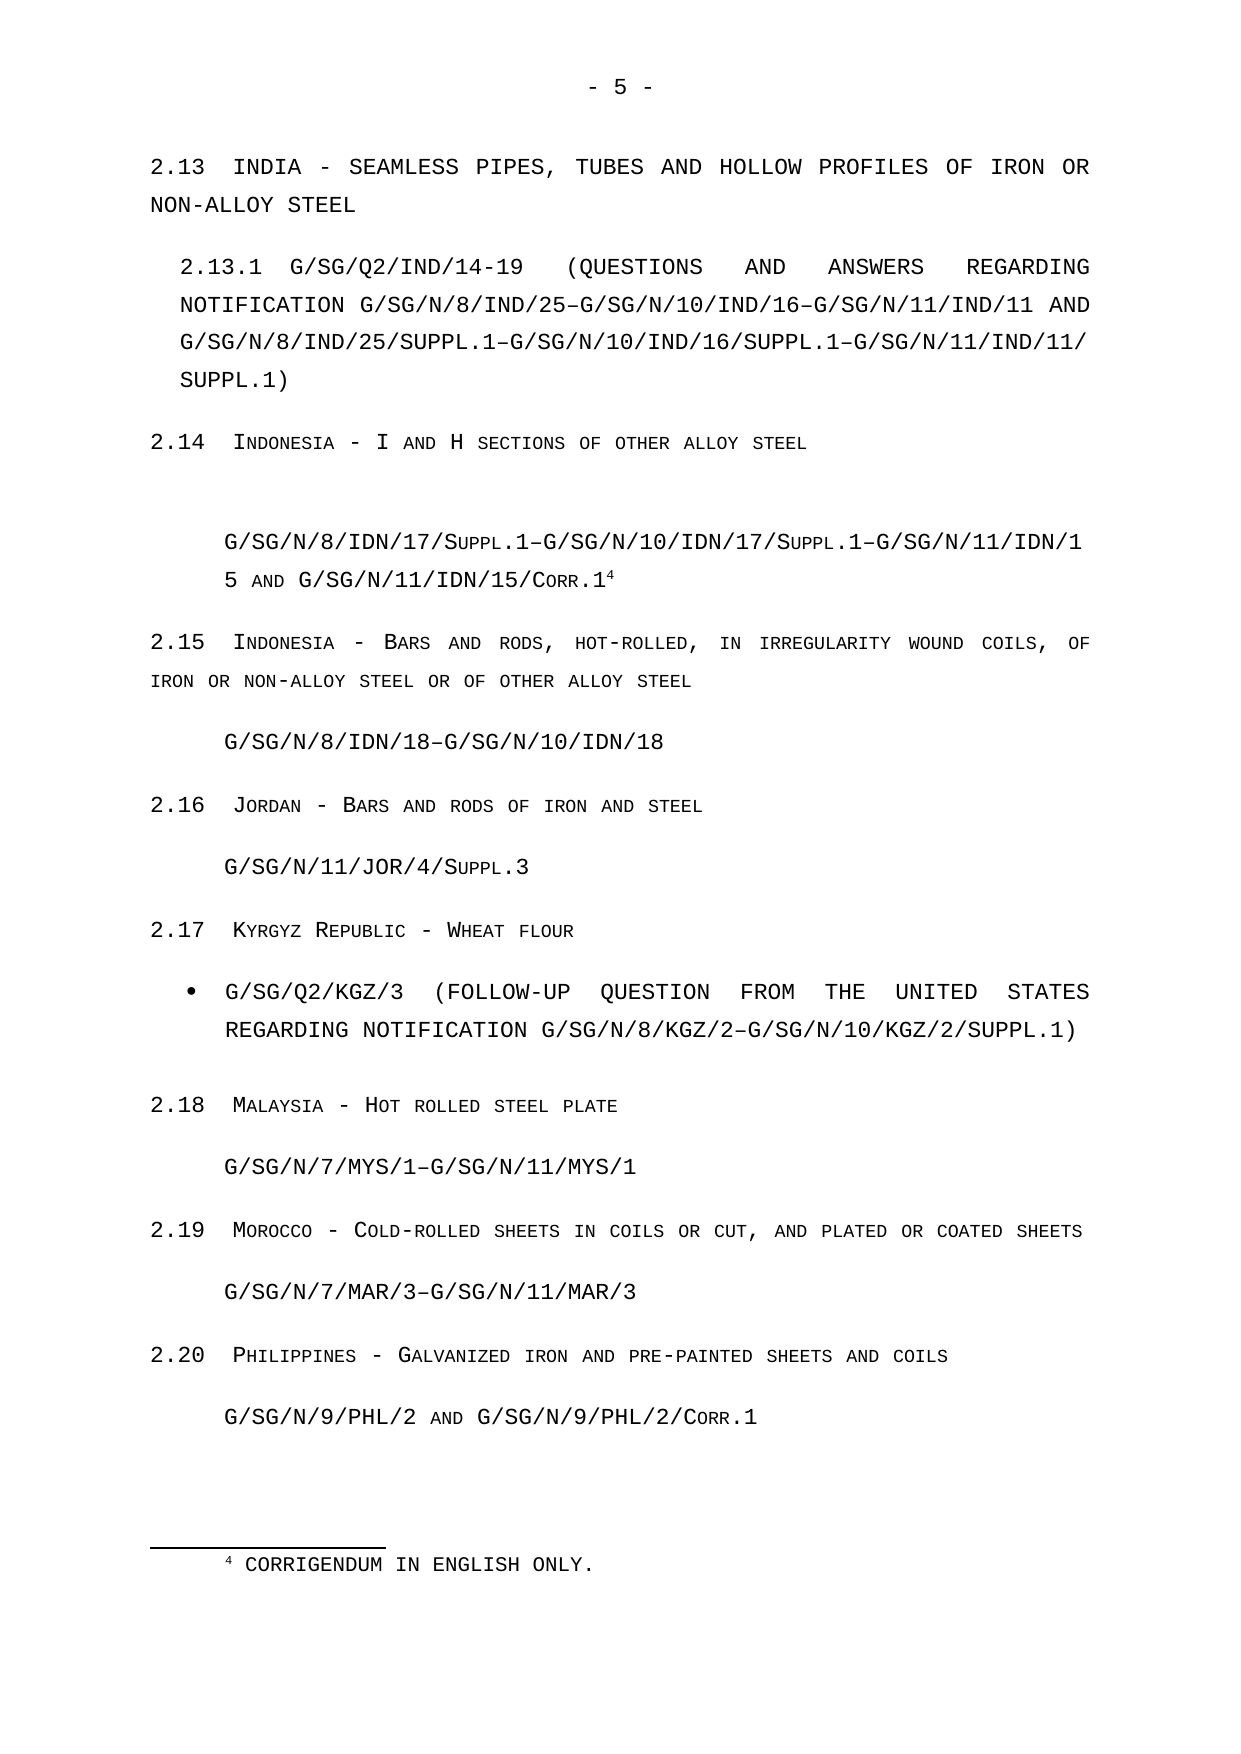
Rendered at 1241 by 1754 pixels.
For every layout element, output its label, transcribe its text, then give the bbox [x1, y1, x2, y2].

subtitle G/SG/N/7/MAR/3–G/SG/N/11/MAR/3 [150, 1275, 1090, 1312]
subtitle Malaysia - Hot rolled steel plate [150, 1087, 1090, 1125]
subtitle G/SG/N/9/PHL/2 and G/SG/N/9/PHL/2/Corr.1 [150, 1400, 1090, 1437]
text Corrigendum in english only. [150, 1554, 1090, 1578]
subtitle Morocco - Cold-rolled sheets in coils or cut, and plated or coated sheets [150, 1212, 1090, 1250]
subtitle INDIA - SEAMLESS PIPES, TUBES AND HOLLOW PROFILES OF IRON OR NON-ALLOY STEEL [150, 150, 1090, 225]
subtitle Indonesia - I and H sections of other alloy steel [150, 425, 1090, 462]
subtitle G/SG/N/7/MYS/1–G/SG/N/11/MYS/1 [150, 1150, 1090, 1187]
subtitle Jordan - Bars and rods of iron and steel [150, 787, 1090, 825]
subtitle Philippines - Galvanized iron and pre-painted sheets and coils [150, 1337, 1090, 1375]
subtitle G/SG/N/11/JOR/4/Suppl.3 [150, 850, 1090, 887]
subtitle G/SG/Q2/IND/14-19 (Questions and ANSWERS REGARDING NOTIFICATION G/SG/N/8/IND/25–G/SG/N/10/IND/16–G/SG/N/11/IND/11 AND G/SG/N/8/IND/25/SUPPL.1–G/SG/N/10/IND/16/SUPPL.1–G/SG/N/11/IND/11/SUPPL.1) [179, 250, 1090, 400]
subtitle G/SG/N/8/IDN/18–G/SG/N/10/IDN/18 [224, 725, 1090, 762]
subtitle Indonesia - Bars and rods, hot-rolled, in irregularity wound coils, of iron or non-alloy steel or of other alloy steel [150, 625, 1090, 700]
subtitle G/SG/N/8/IDN/17/Suppl.1–G/SG/N/10/IDN/17/Suppl.1–G/SG/N/11/IDN/15 and G/SG/N/11/IDN/15/Corr.1 [150, 487, 1090, 600]
list G/SG/Q2/KGZ/3 (follow-up question from the United States REGARDING NOTIFICATION G/SG/N/8/KGZ/2–G/SG/N/10/KGZ/2/SUPPL.1) [187, 975, 1090, 1050]
subtitle Kyrgyz Republic - Wheat flour [150, 912, 1090, 950]
